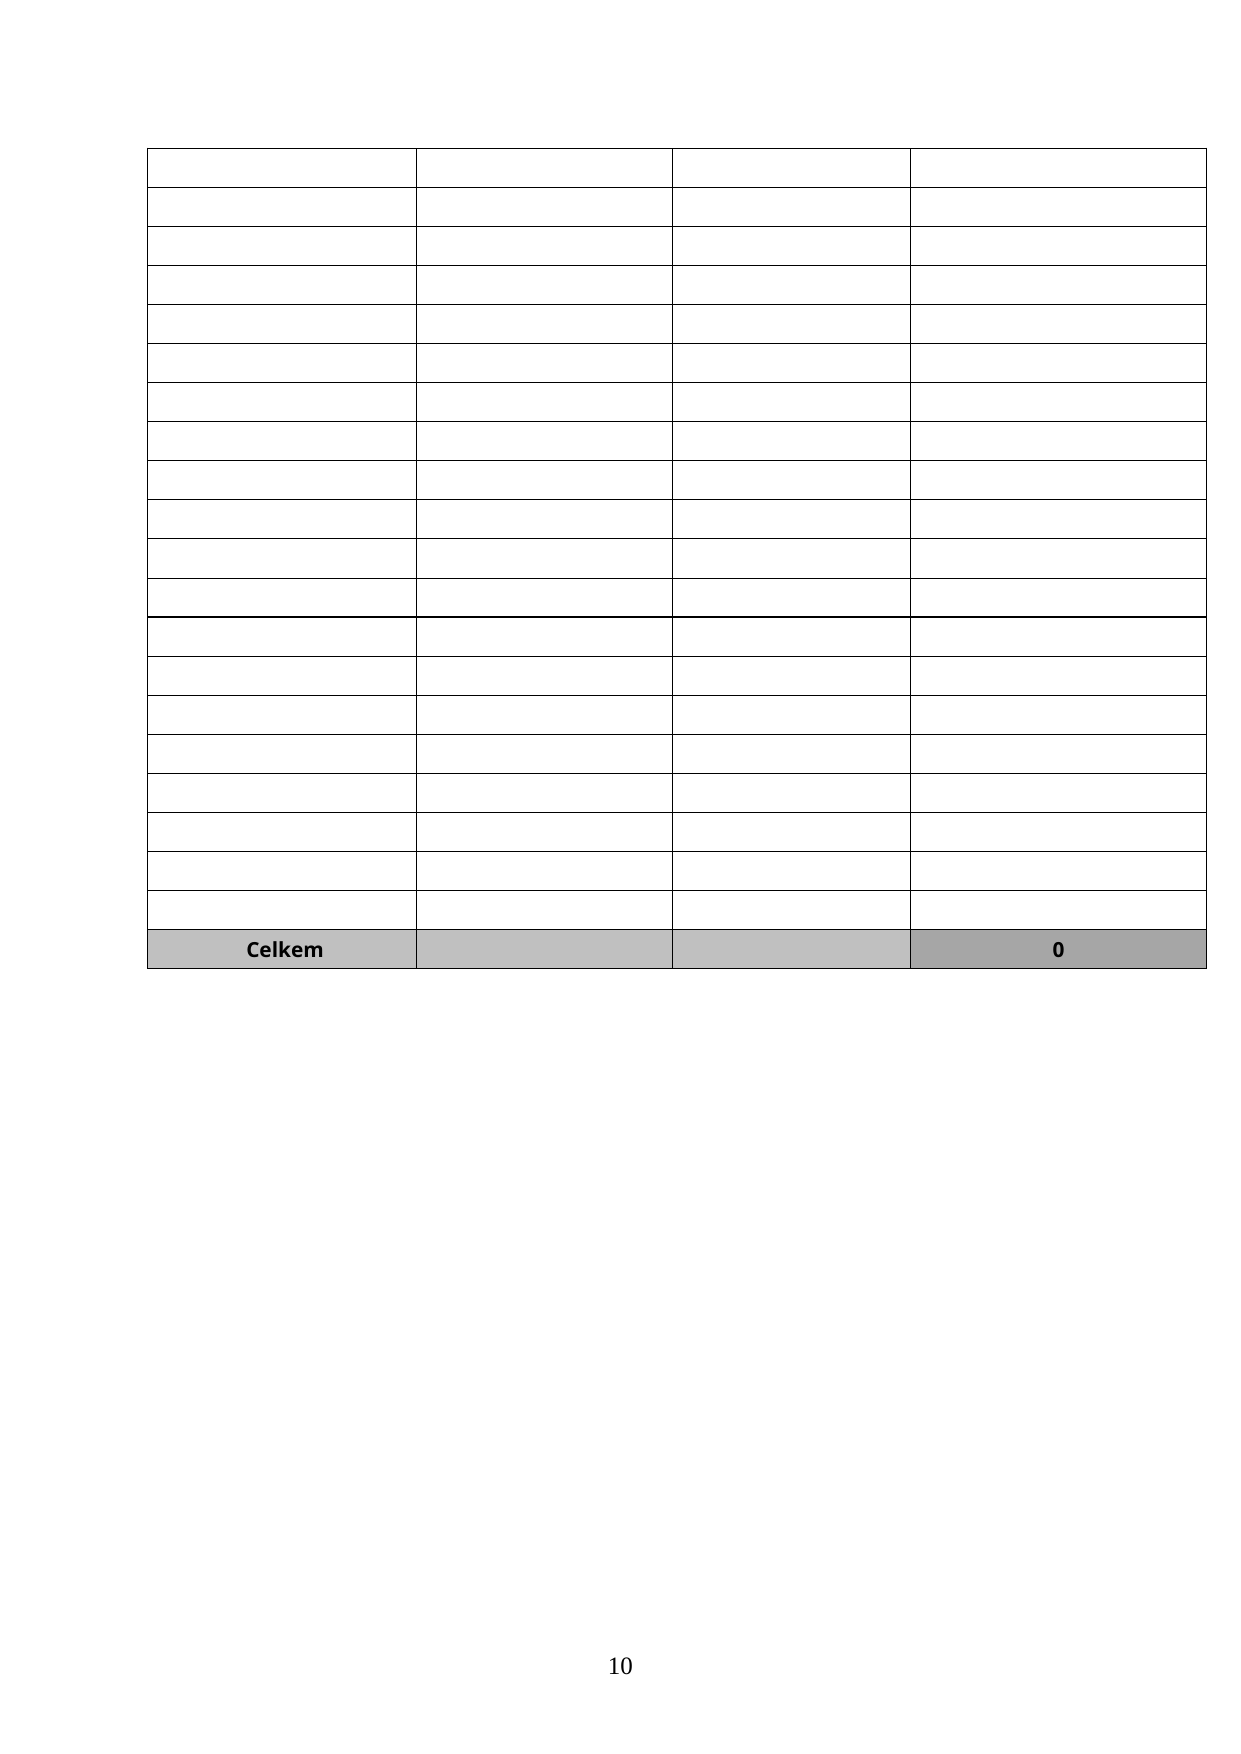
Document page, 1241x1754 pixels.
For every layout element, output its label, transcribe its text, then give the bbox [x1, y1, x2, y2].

table_cell [148, 500, 416, 538]
table_cell [417, 891, 672, 929]
table_cell [673, 383, 910, 421]
table_cell [417, 852, 672, 890]
table_cell [911, 500, 1206, 538]
table_cell [673, 344, 910, 382]
table_cell [673, 735, 910, 773]
table_cell [911, 188, 1206, 226]
table_cell [673, 305, 910, 343]
table_cell [673, 227, 910, 265]
table_cell [911, 422, 1206, 460]
table_cell [148, 735, 416, 773]
table_cell [148, 539, 416, 577]
table_cell [417, 735, 672, 773]
table_cell [911, 383, 1206, 421]
table_cell [911, 344, 1206, 382]
table_cell [148, 579, 416, 616]
table_cell [911, 227, 1206, 265]
table_cell [148, 227, 416, 265]
table_cell [148, 696, 416, 734]
table_cell [911, 813, 1206, 851]
table_cell [911, 618, 1206, 656]
table_cell [673, 657, 910, 694]
table_cell [148, 618, 416, 656]
table_cell Celkem [148, 930, 416, 968]
table_cell [417, 657, 672, 694]
table_cell [911, 266, 1206, 304]
table_cell [417, 266, 672, 304]
table_cell [673, 149, 910, 187]
table_cell [911, 461, 1206, 499]
table_cell [417, 305, 672, 343]
table_cell [673, 813, 910, 851]
table_cell [417, 813, 672, 851]
table_cell [911, 657, 1206, 694]
table_cell [417, 696, 672, 734]
table_cell [148, 149, 416, 187]
table_cell [673, 266, 910, 304]
table_cell [148, 305, 416, 343]
table_cell [911, 579, 1206, 616]
table_cell [148, 383, 416, 421]
table_cell [673, 579, 910, 616]
table_cell [911, 305, 1206, 343]
table_cell [417, 383, 672, 421]
table_cell [148, 461, 416, 499]
table_cell [148, 657, 416, 694]
table_cell [417, 774, 672, 812]
table_cell [148, 188, 416, 226]
table_cell [417, 539, 672, 577]
table_cell [911, 852, 1206, 890]
table_cell [417, 227, 672, 265]
table_cell [673, 461, 910, 499]
table_cell [148, 422, 416, 460]
table_cell [911, 891, 1206, 929]
table_cell [148, 774, 416, 812]
table_cell [911, 149, 1206, 187]
table_cell [148, 852, 416, 890]
table_cell [148, 266, 416, 304]
table_cell [417, 422, 672, 460]
table_cell [417, 500, 672, 538]
table_cell [911, 539, 1206, 577]
table_cell [148, 344, 416, 382]
table_cell [417, 461, 672, 499]
table_cell [673, 539, 910, 577]
table_cell [673, 500, 910, 538]
table_cell [673, 930, 910, 968]
table_cell [417, 188, 672, 226]
table_cell [417, 149, 672, 187]
table_cell [417, 344, 672, 382]
table_cell [673, 891, 910, 929]
table_cell [417, 930, 672, 968]
table_cell [911, 735, 1206, 773]
table_cell [673, 852, 910, 890]
table_cell [911, 774, 1206, 812]
table_cell [673, 774, 910, 812]
table_cell [673, 618, 910, 656]
table_cell [148, 891, 416, 929]
table_cell [673, 696, 910, 734]
table_cell [148, 813, 416, 851]
table_cell 0 [911, 930, 1206, 968]
table_cell [673, 422, 910, 460]
table_cell [417, 579, 672, 616]
table_cell [417, 618, 672, 656]
table_cell [911, 696, 1206, 734]
table_cell [673, 188, 910, 226]
